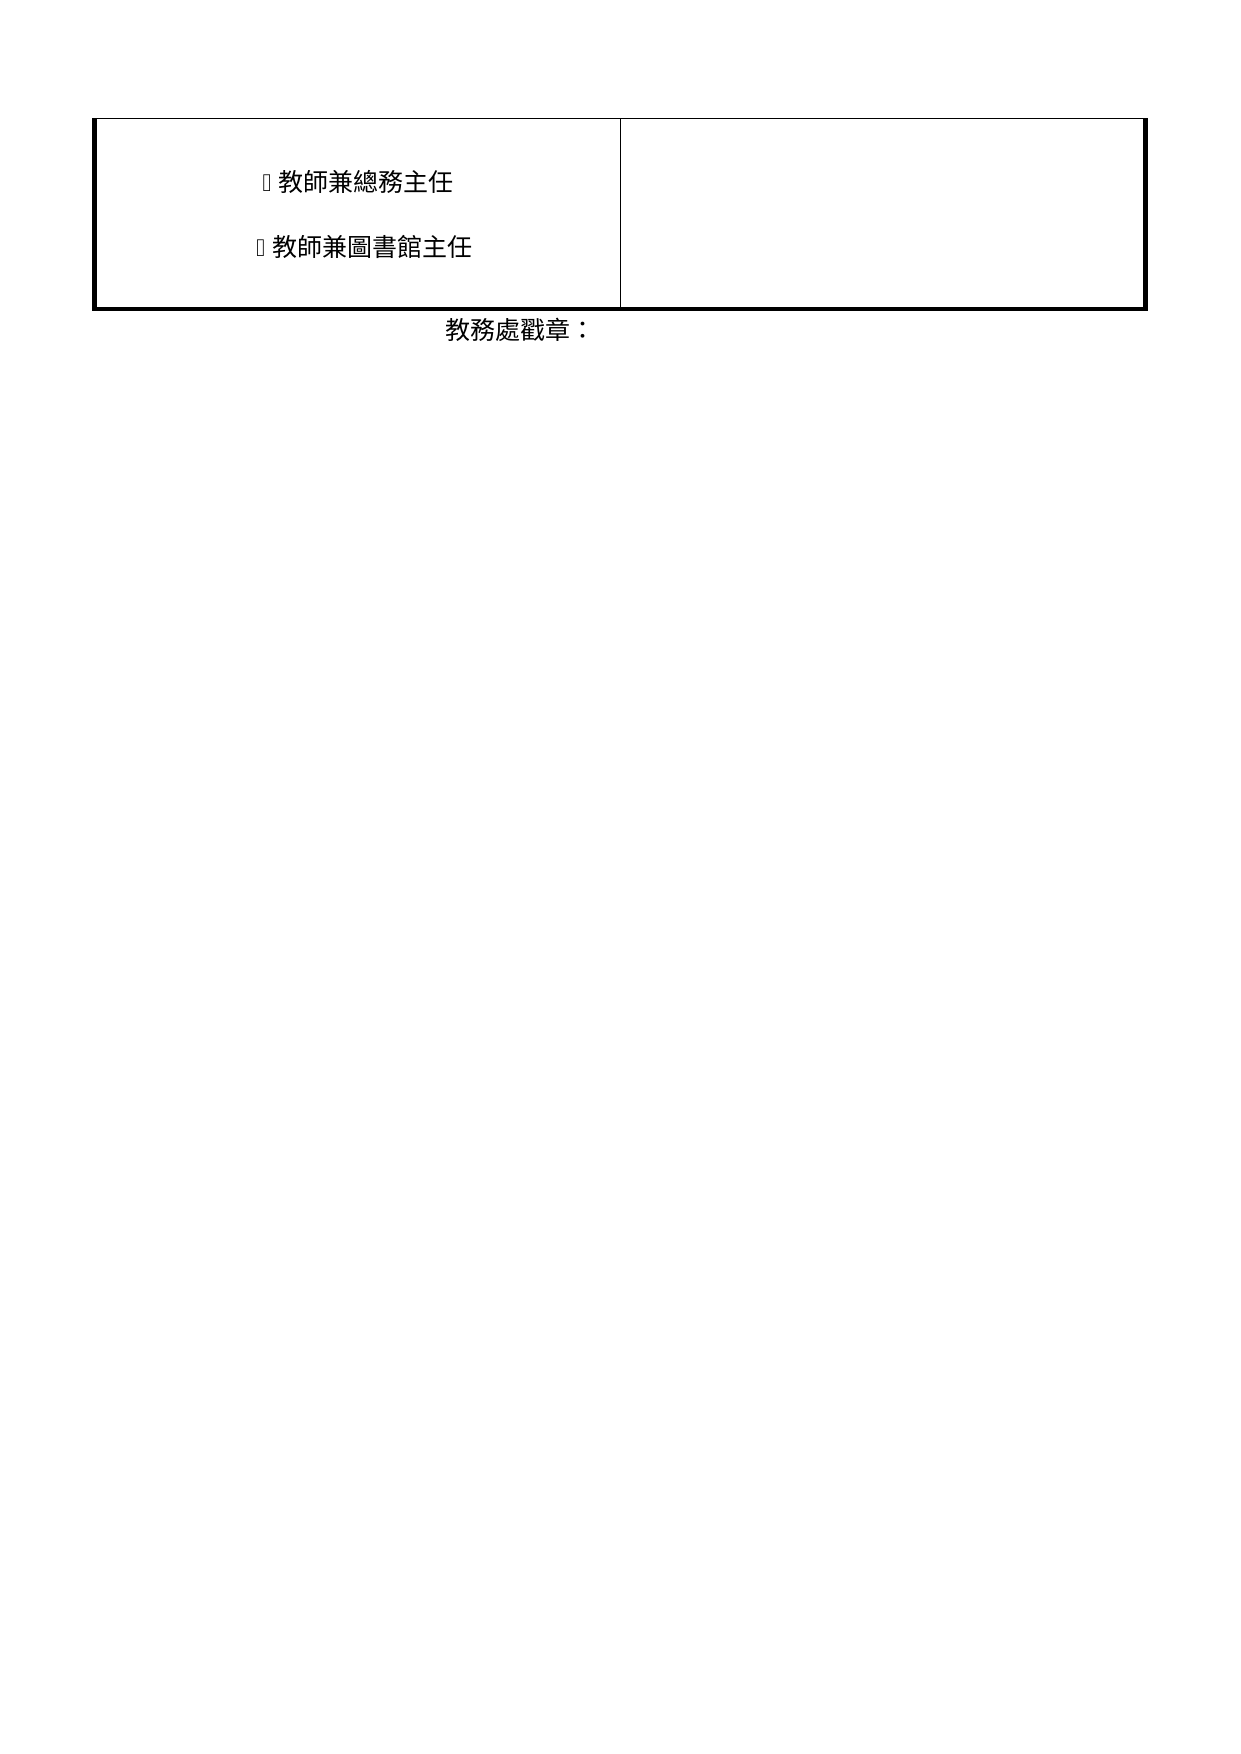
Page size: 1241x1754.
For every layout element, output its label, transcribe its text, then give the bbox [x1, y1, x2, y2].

table_cell  教師兼總務主任  教師兼圖書館主任 [97, 119, 620, 307]
text 教務處戳章： [133, 311, 1152, 347]
table_cell [621, 119, 1143, 307]
